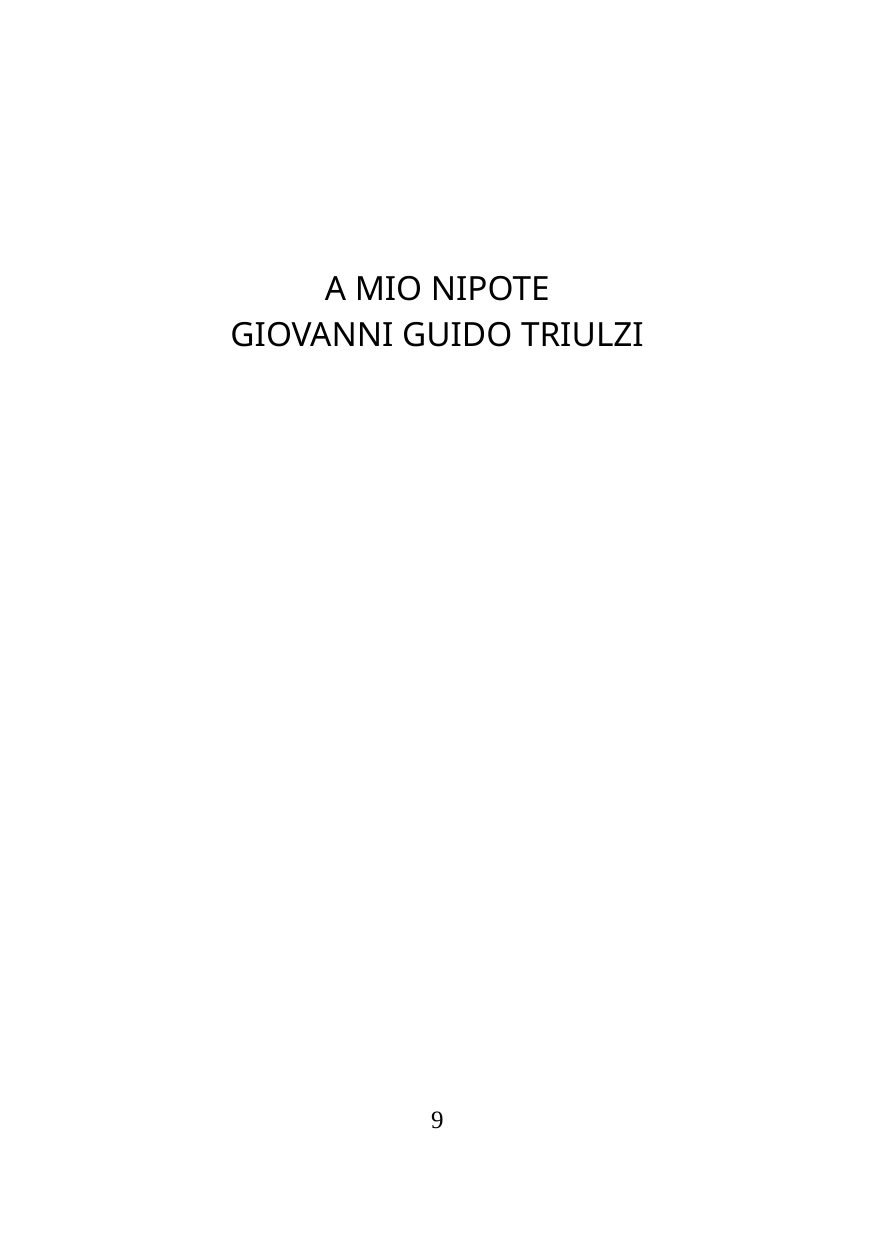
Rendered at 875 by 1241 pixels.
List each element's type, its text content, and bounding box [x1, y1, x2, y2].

subtitle A MIO NIPOTE GIOVANNI GUIDO TRIULZI [106, 265, 768, 356]
